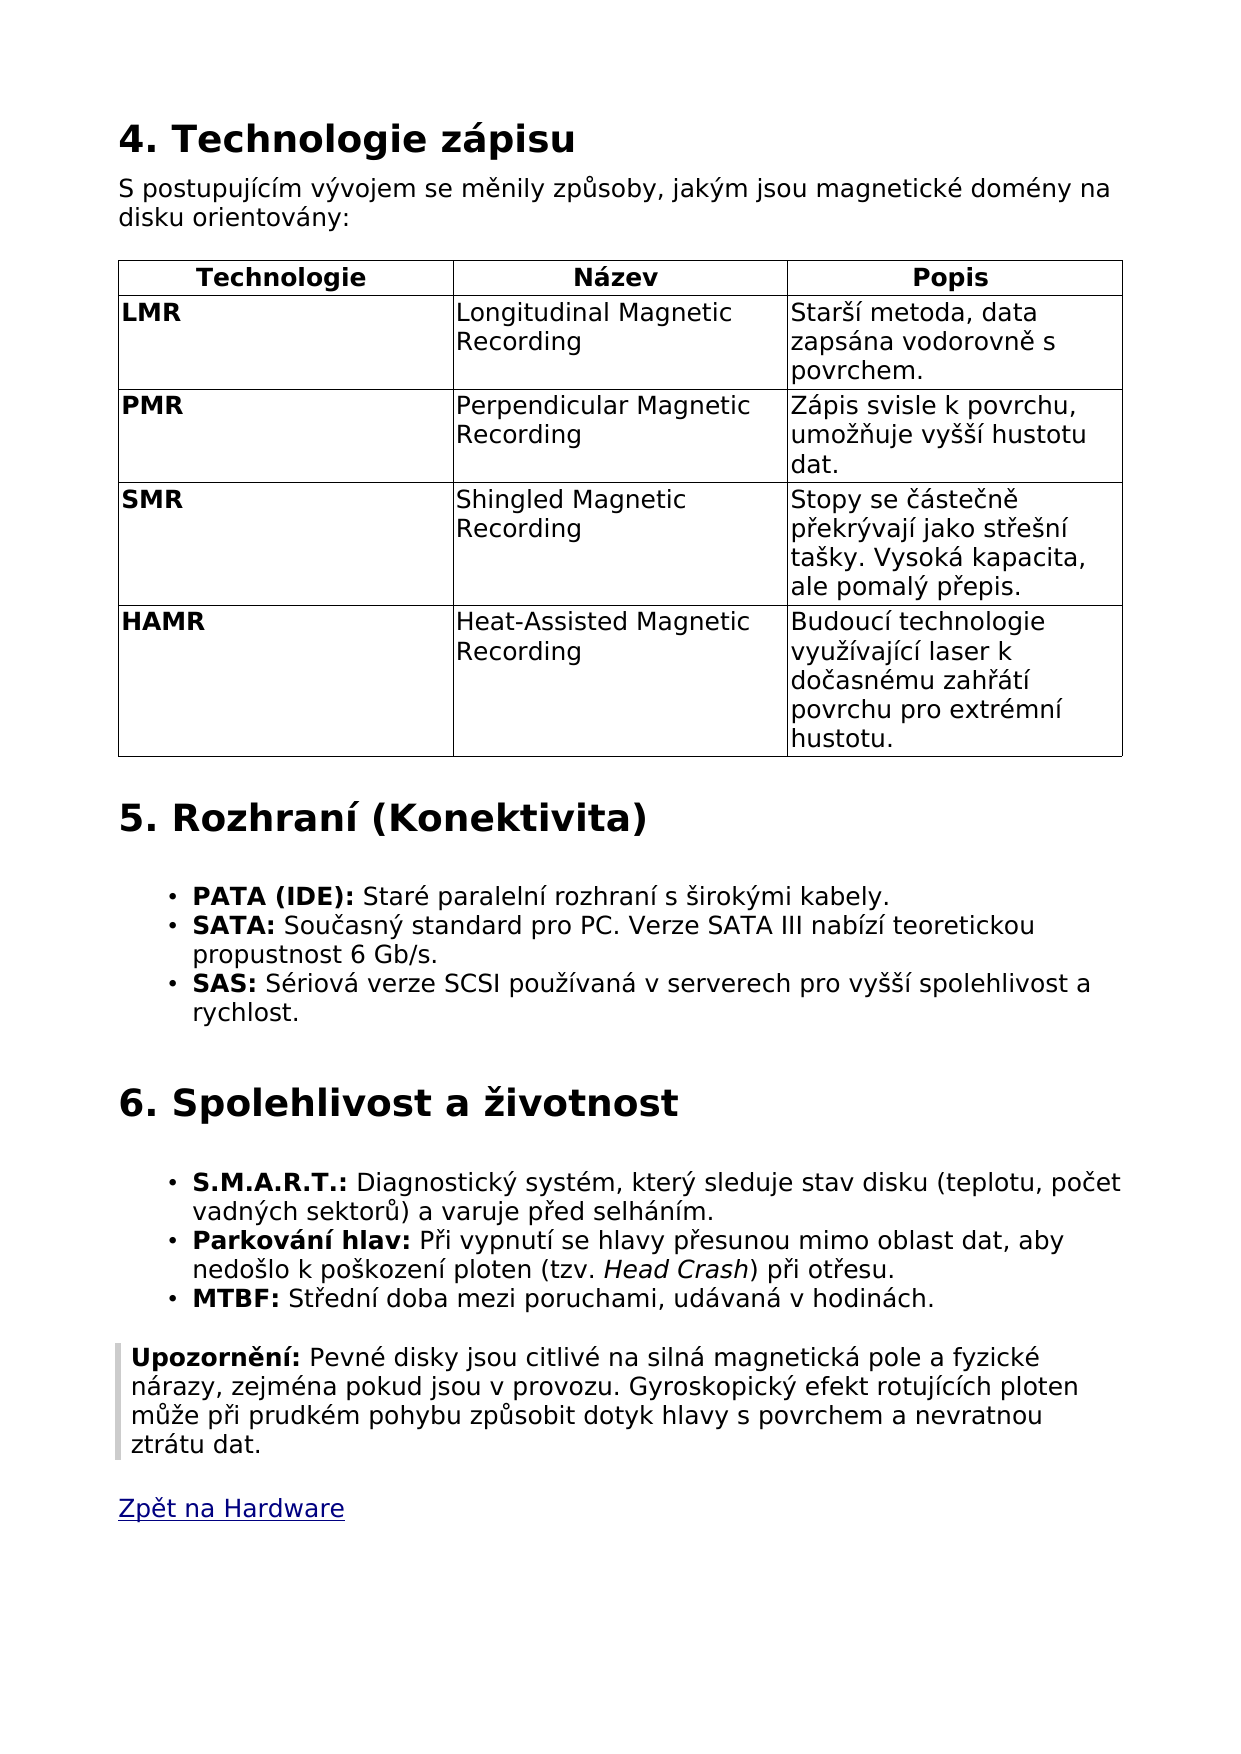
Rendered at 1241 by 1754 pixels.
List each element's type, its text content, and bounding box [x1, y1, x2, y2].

table_cell Shingled Magnetic Recording [454, 483, 787, 604]
table_cell Heat-Assisted Magnetic Recording [454, 606, 787, 756]
text S postupujícím vývojem se měnily způsoby, jakým jsou magnetické domény na disku orientovány: [118, 174, 1122, 233]
table_header Popis [788, 261, 1122, 295]
table_header Technologie [119, 261, 453, 295]
table_cell Perpendicular Magnetic Recording [454, 390, 787, 482]
table_cell Longitudinal Magnetic Recording [454, 296, 787, 388]
table_cell Starší metoda, data zapsána vodorovně s povrchem. [788, 296, 1122, 388]
table_cell HAMR [119, 606, 453, 756]
table_header Název [454, 261, 787, 295]
table_cell LMR [119, 296, 453, 388]
table_cell Budoucí technologie využívající laser k dočasnému zahřátí povrchu pro extrémní hustotu. [788, 606, 1122, 756]
table_cell Zápis svisle k povrchu, umožňuje vyšší hustotu dat. [788, 390, 1122, 482]
table_cell SMR [119, 483, 453, 604]
list MTBF: Střední doba mezi poruchami, udávaná v hodinách. [177, 1284, 1122, 1313]
list SAS: Sériová verze SCSI používaná v serverech pro vyšší spolehlivost a rychlost. [177, 969, 1122, 1028]
table_header Upozornění: Pevné disky jsou citlivé na silná magnetická pole a fyzické nárazy, zejména pokud jsou v provozu. Gyroskopický efekt rotujících ploten může při prudkém pohybu způsobit dotyk hlavy s povrchem a nevratnou ztrátu dat. [121, 1343, 1122, 1460]
subtitle 5. Rozhraní (Konektivita) [118, 796, 1122, 840]
list SATA: Současný standard pro PC. Verze SATA III nabízí teoretickou propustnost 6 Gb/s. [177, 911, 1122, 969]
subtitle 4. Technologie zápisu [118, 118, 1122, 162]
table_cell PMR [119, 390, 453, 482]
list Parkování hlav: Při vypnutí se hlavy přesunou mimo oblast dat, aby nedošlo k poškození ploten (tzv. Head Crash) při otřesu. [177, 1226, 1122, 1284]
subtitle 6. Spolehlivost a životnost [118, 1082, 1122, 1126]
list S.M.A.R.T.: Diagnostický systém, který sleduje stav disku (teplotu, počet vadných sektorů) a varuje před selháním. [177, 1168, 1122, 1226]
list PATA (IDE): Staré paralelní rozhraní s širokými kabely. [177, 882, 1122, 911]
table_cell Stopy se částečně překrývají jako střešní tašky. Vysoká kapacita, ale pomalý přepis. [788, 483, 1122, 604]
text Zpět na Hardware [118, 1495, 1122, 1524]
